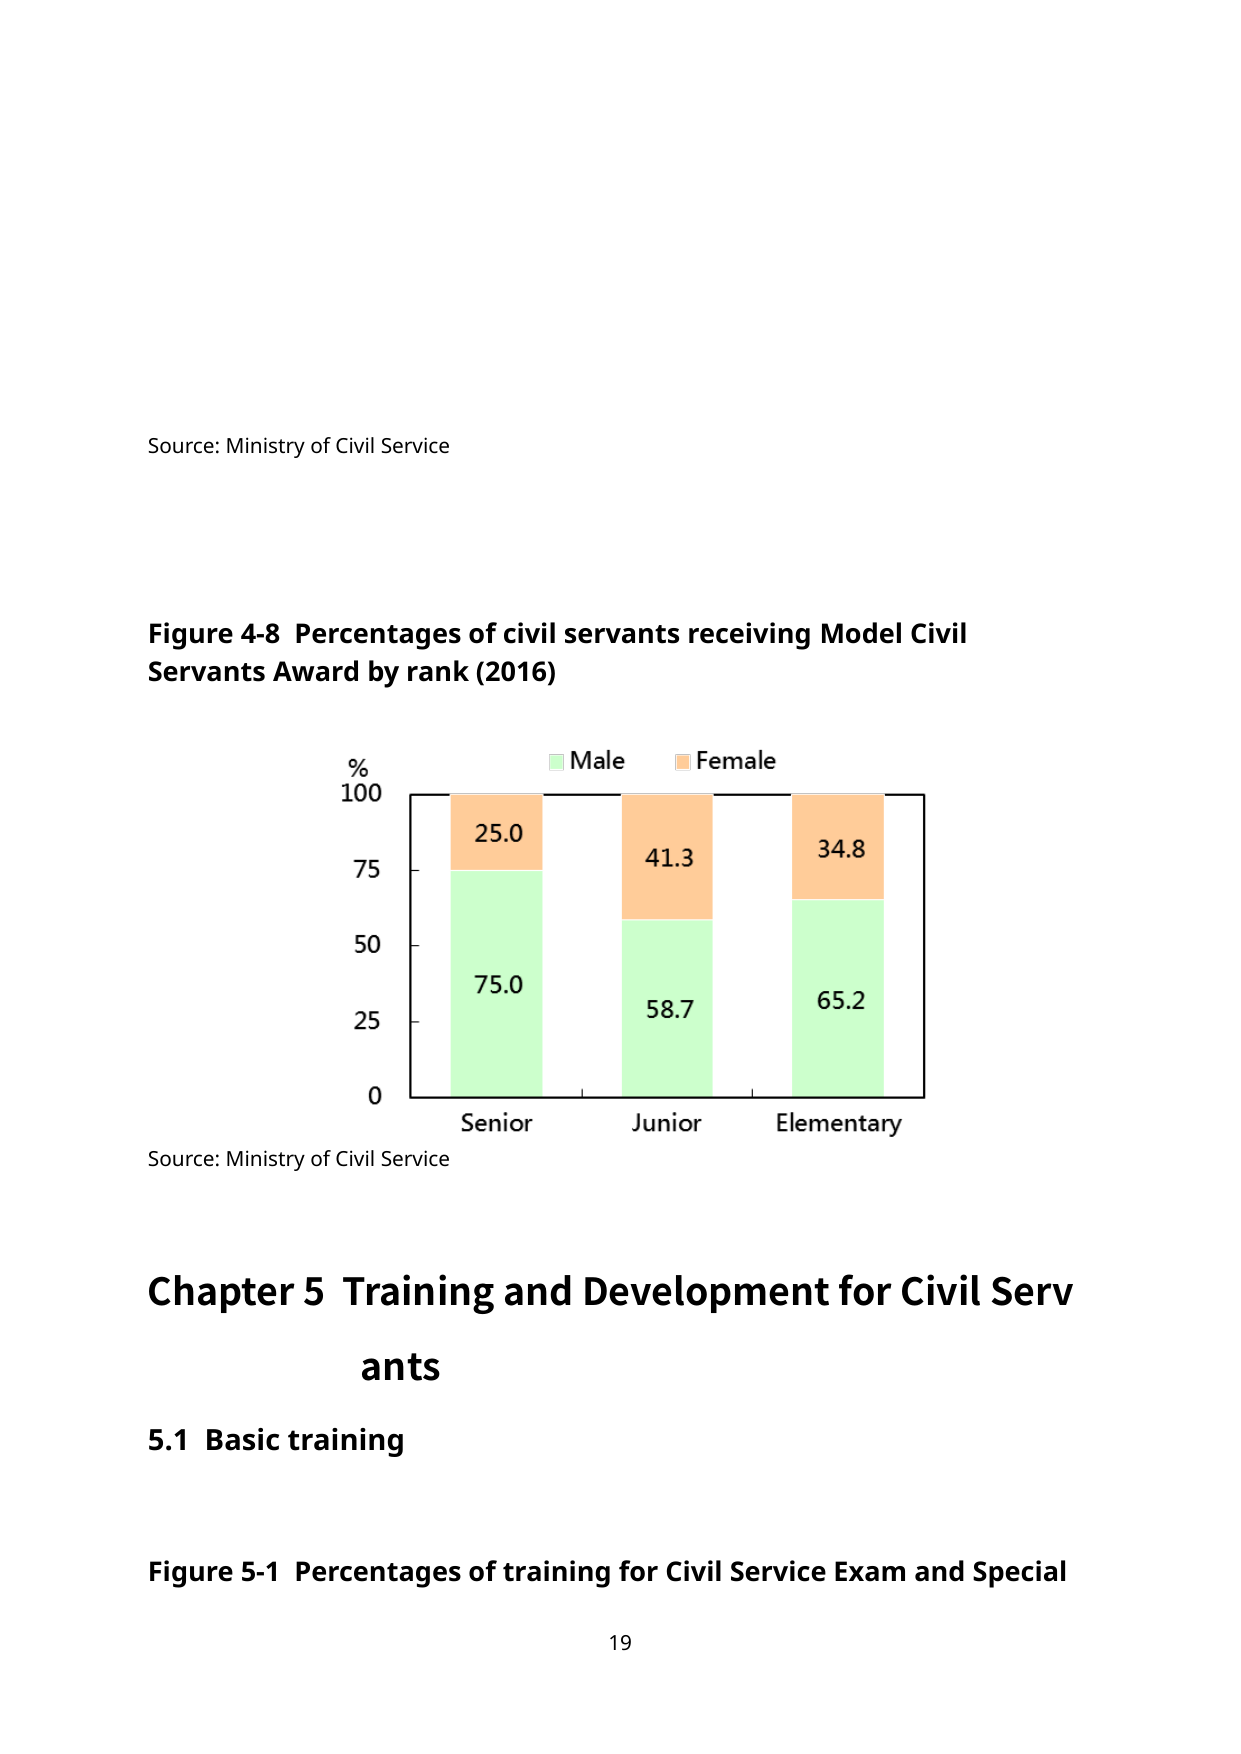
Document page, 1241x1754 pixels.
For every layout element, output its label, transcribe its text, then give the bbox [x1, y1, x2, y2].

text Source: Ministry of Civil Service [148, 427, 1092, 464]
text 5.1 Basic training [148, 1402, 1092, 1477]
picture [275, 733, 988, 1165]
text Figure 5-1 Percentages of training for Civil Service Exam and Special [148, 1552, 1092, 1589]
text Chapter 5 Training and Development for Civil Servants [148, 1252, 1092, 1402]
text Source: Ministry of Civil Service [148, 1139, 1092, 1177]
picture [313, 1156, 320, 1165]
text Figure 4-8 Percentages of civil servants receiving Model Civil Servants Award by rank (2016) [148, 614, 1092, 689]
